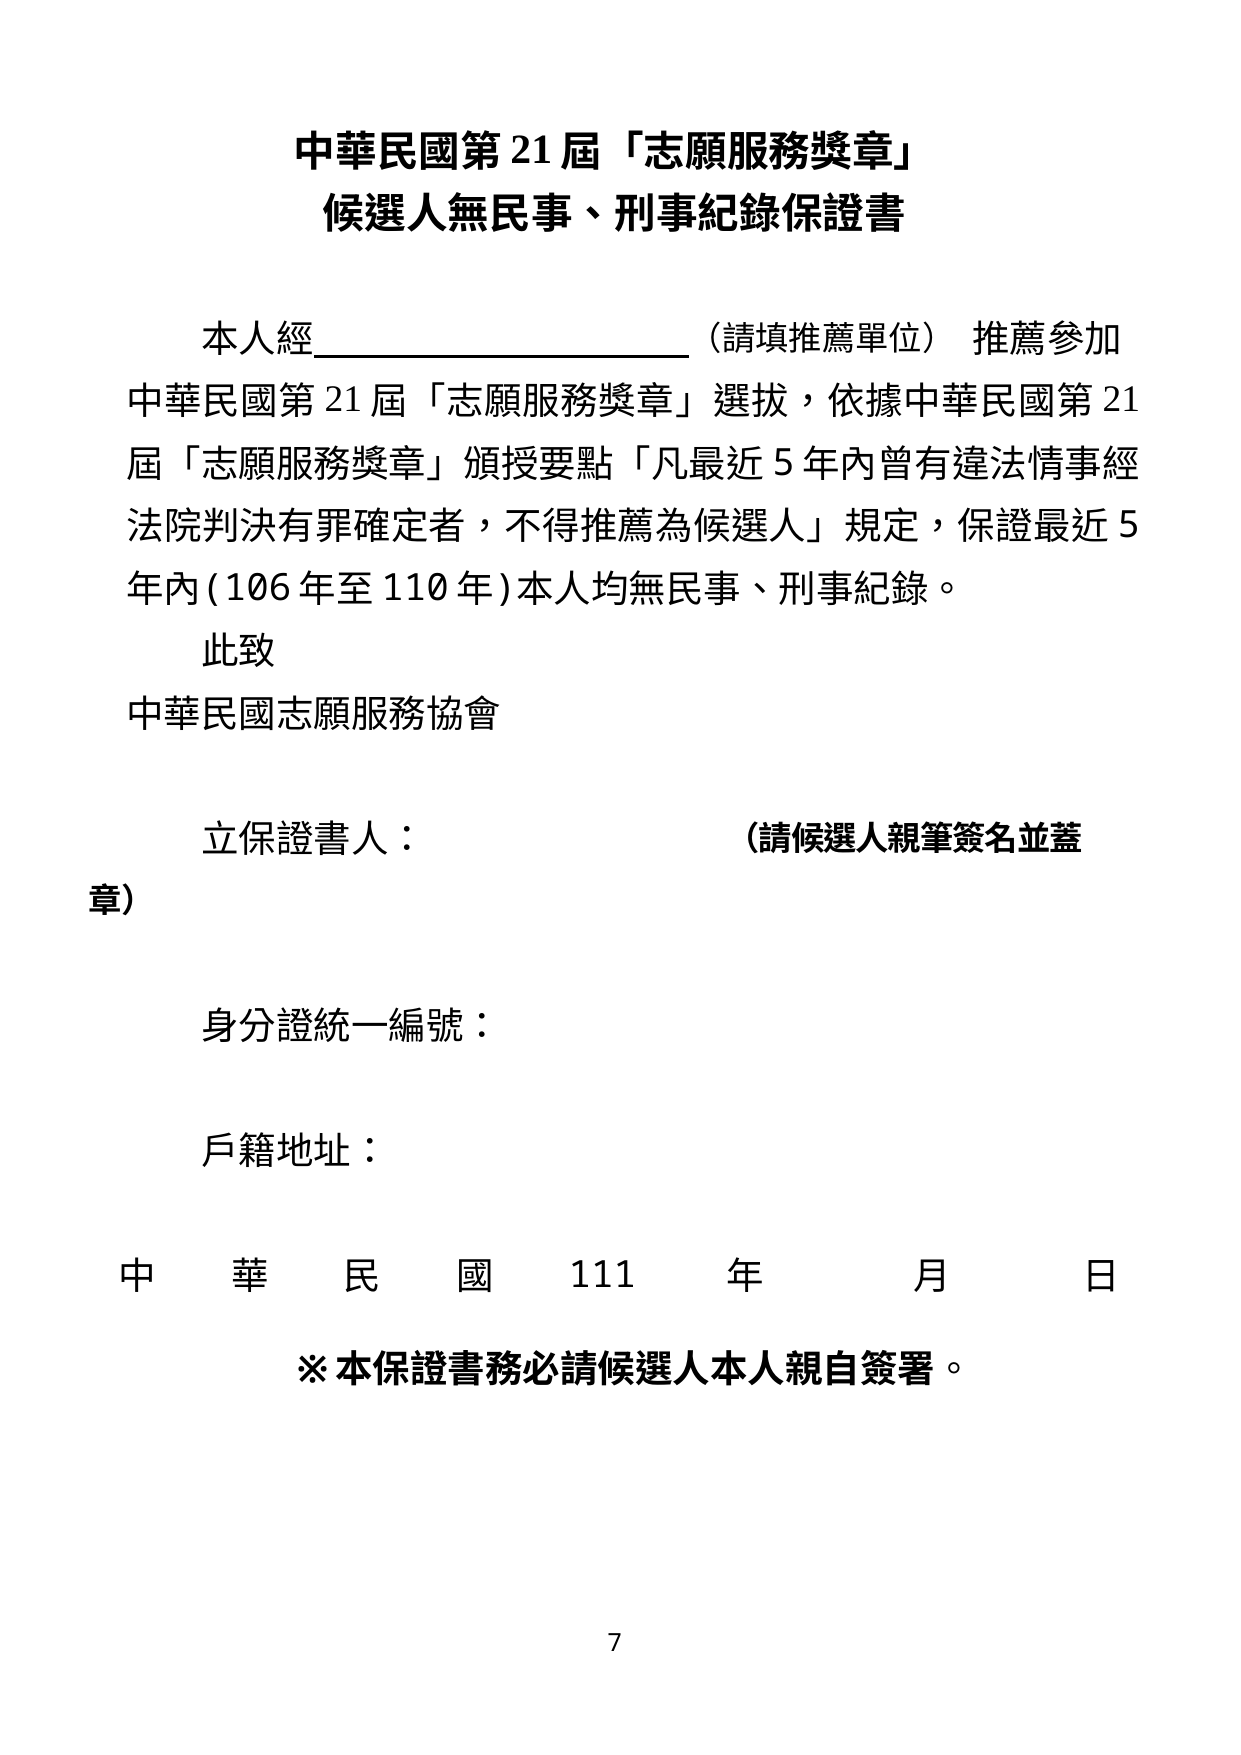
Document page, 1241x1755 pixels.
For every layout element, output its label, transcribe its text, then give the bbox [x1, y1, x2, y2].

text 中華民國第21屆「志願服務獎章」選拔，依據中華民國第21屆「志願服務獎章」頒授要點「凡最近5年內曾有違法情事經法院判決有罪確定者，不得推薦為候選人」規定，保證最近5年內(106年至110年)本人均無民事、刑事紀錄。 [126, 356, 1140, 606]
text 此致 [89, 606, 1140, 669]
text 戶籍地址： [89, 1106, 1140, 1169]
text 立保證書人： （請候選人親筆簽名並蓋章） [89, 794, 1140, 919]
text 中 華 民 國 111 年 月 日 [89, 1231, 1140, 1294]
text 本人經 （請填推薦單位） 推薦參加 [89, 294, 1140, 356]
text 候選人無民事、刑事紀錄保證書 [89, 169, 1140, 231]
text ※本保證書務必請候選人本人親自簽署。 [122, 1339, 1140, 1394]
text 中華民國志願服務協會 [89, 669, 1140, 731]
text 身分證統一編號： [89, 981, 1140, 1044]
text 中華民國第21屆「志願服務獎章」 [89, 106, 1140, 169]
